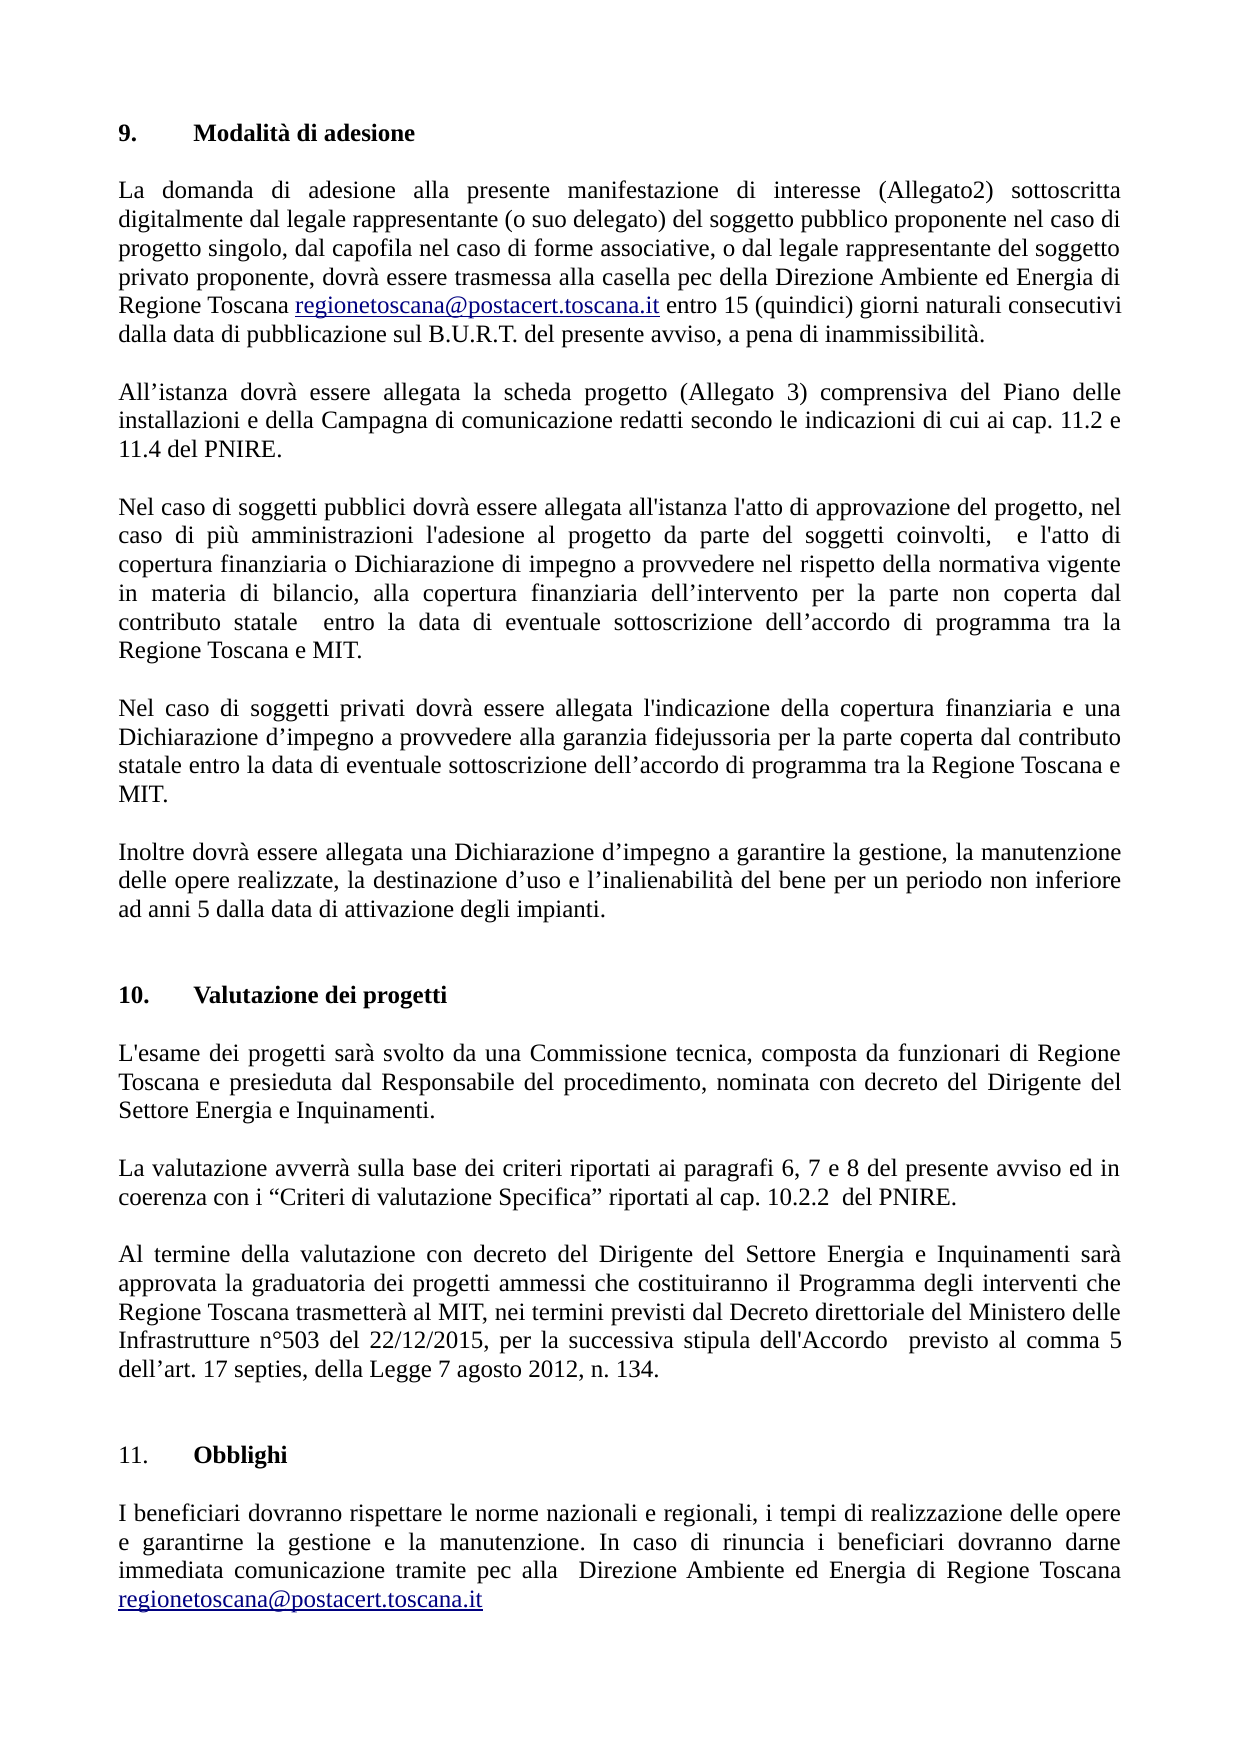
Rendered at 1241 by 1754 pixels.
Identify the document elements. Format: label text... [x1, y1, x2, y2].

text Nel caso di soggetti pubblici dovrà essere allegata all'istanza l'atto di approvazione del progetto, nel caso di più amministrazioni l'adesione al progetto da parte del soggetti coinvolti, e l'atto di copertura finanziaria o Dichiarazione di impegno a provvedere nel rispetto della normativa vigente in materia di bilancio, alla copertura finanziaria dell’intervento per la parte non coperta dal contributo statale entro la data di eventuale sottoscrizione dell’accordo di programma tra la Regione Toscana e MIT. [118, 492, 1122, 664]
text L'esame dei progetti sarà svolto da una Commissione tecnica, composta da funzionari di Regione Toscana e presieduta dal Responsabile del procedimento, nominata con decreto del Dirigente del Settore Energia e Inquinamenti. [118, 1038, 1122, 1124]
text Nel caso di soggetti privati dovrà essere allegata l'indicazione della copertura finanziaria e una Dichiarazione d’impegno a provvedere alla garanzia fidejussoria per la parte coperta dal contributo statale entro la data di eventuale sottoscrizione dell’accordo di programma tra la Regione Toscana e MIT. [118, 693, 1122, 808]
text La domanda di adesione alla presente manifestazione di interesse (Allegato2) sottoscritta digitalmente dal legale rappresentante (o suo delegato) del soggetto pubblico proponente nel caso di progetto singolo, dal capofila nel caso di forme associative, o dal legale rappresentante del soggetto privato proponente, dovrà essere trasmessa alla casella pec della Direzione Ambiente ed Energia di Regione Toscana regionetoscana@postacert.toscana.it entro 15 (quindici) giorni naturali consecutivi dalla data di pubblicazione sul B.U.R.T. del presente avviso, a pena di inammissibilità. [118, 176, 1122, 348]
list Valutazione dei progetti [118, 981, 1122, 1009]
text All’istanza dovrà essere allegata la scheda progetto (Allegato 3) comprensiva del Piano delle installazioni e della Campagna di comunicazione redatti secondo le indicazioni di cui ai cap. 11.2 e 11.4 del PNIRE. [118, 377, 1122, 463]
list Modalità di adesione [118, 118, 1122, 147]
text I beneficiari dovranno rispettare le norme nazionali e regionali, i tempi di realizzazione delle opere e garantirne la gestione e la manutenzione. In caso di rinuncia i beneficiari dovranno darne immediata comunicazione tramite pec alla Direzione Ambiente ed Energia di Regione Toscana regionetoscana@postacert.toscana.it [118, 1498, 1122, 1613]
list Obblighi [118, 1441, 1122, 1469]
text La valutazione avverrà sulla base dei criteri riportati ai paragrafi 6, 7 e 8 del presente avviso ed in coerenza con i “Criteri di valutazione Specifica” riportati al cap. 10.2.2 del PNIRE. [118, 1153, 1122, 1211]
text Al termine della valutazione con decreto del Dirigente del Settore Energia e Inquinamenti sarà approvata la graduatoria dei progetti ammessi che costituiranno il Programma degli interventi che Regione Toscana trasmetterà al MIT, nei termini previsti dal Decreto direttoriale del Ministero delle Infrastrutture n°503 del 22/12/2015, per la successiva stipula dell'Accordo previsto al comma 5 dell’art. 17 septies, della Legge 7 agosto 2012, n. 134. [118, 1239, 1122, 1383]
text Inoltre dovrà essere allegata una Dichiarazione d’impegno a garantire la gestione, la manutenzione delle opere realizzate, la destinazione d’uso e l’inalienabilità del bene per un periodo non inferiore ad anni 5 dalla data di attivazione degli impianti. [118, 837, 1122, 923]
